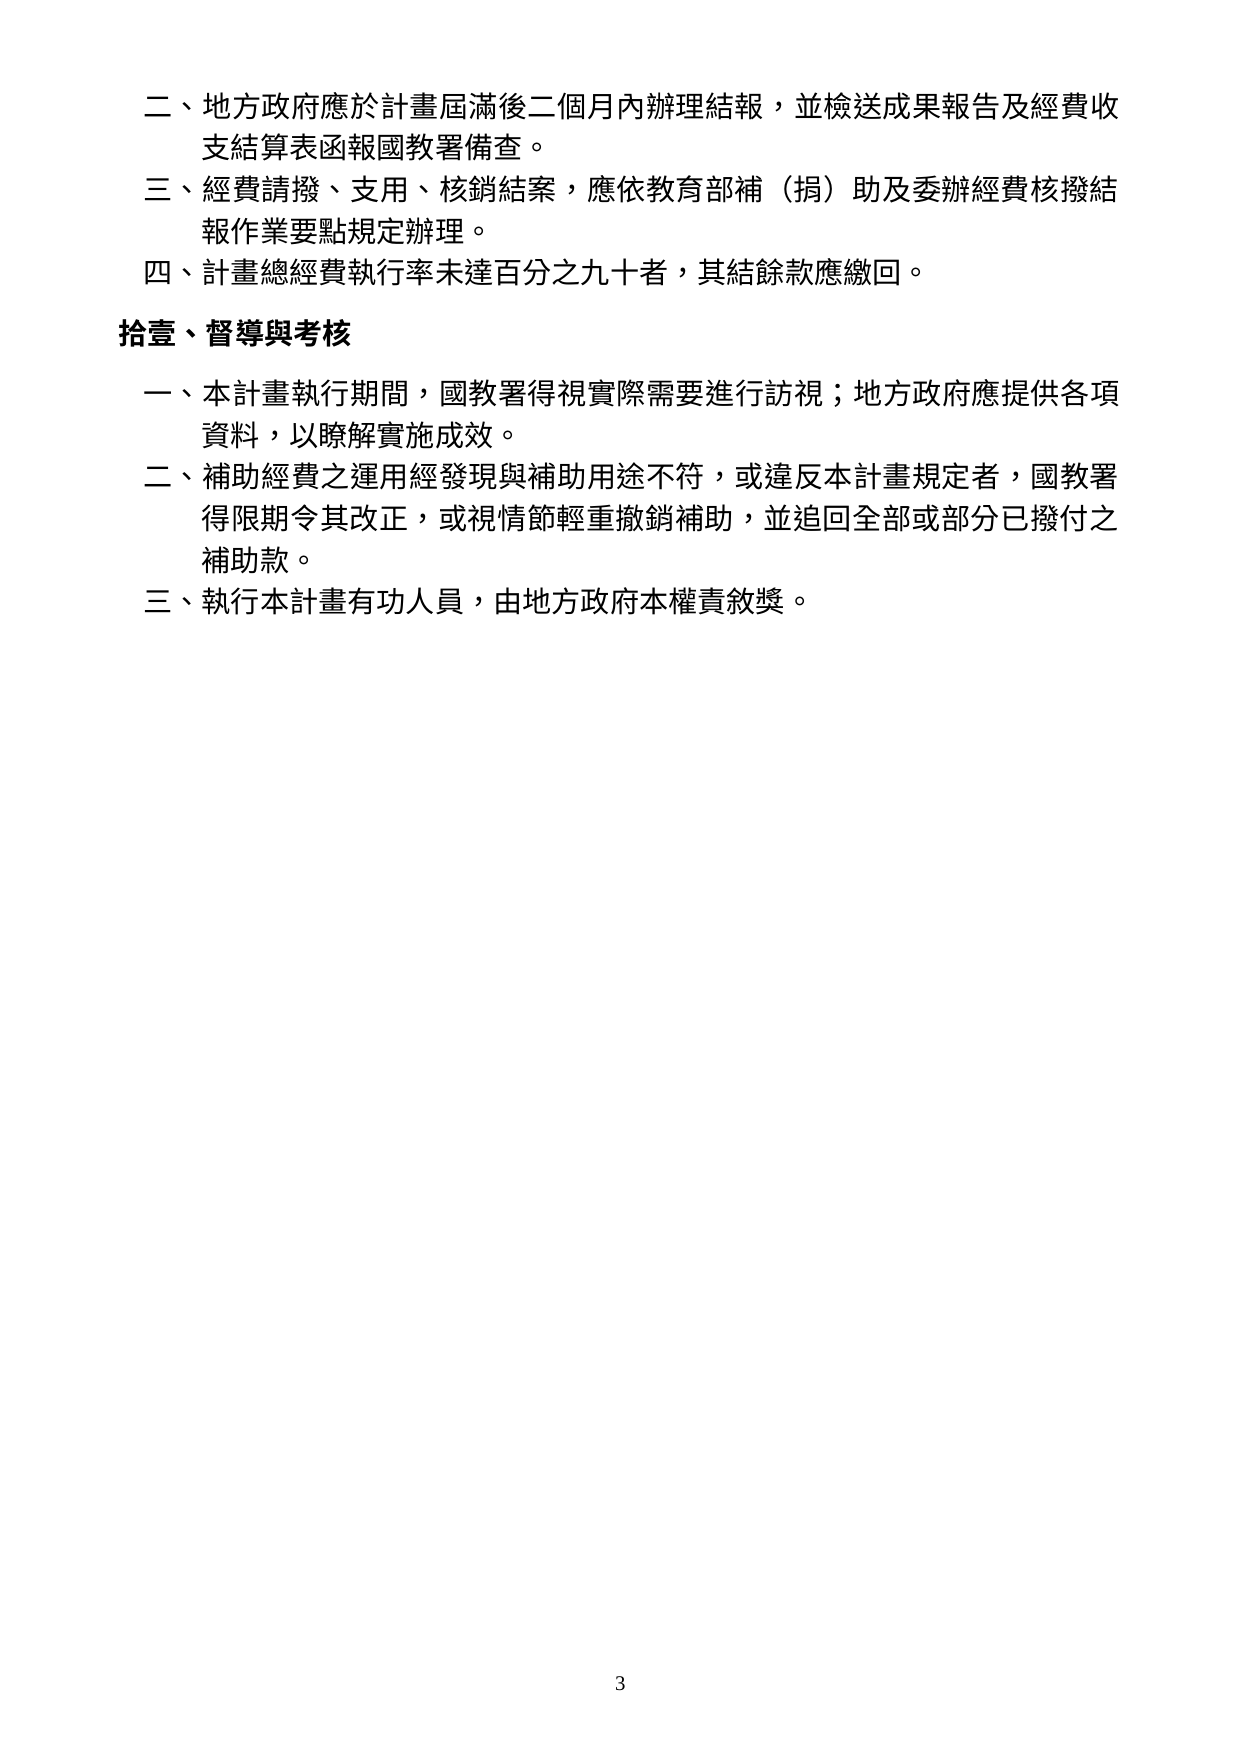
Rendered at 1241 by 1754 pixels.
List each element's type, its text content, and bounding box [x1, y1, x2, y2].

text 三、執行本計畫有功人員，由地方政府本權責敘獎。 [143, 579, 1119, 621]
text 二、補助經費之運用經發現與補助用途不符，或違反本計畫規定者，國教署得限期令其改正，或視情節輕重撤銷補助，並追回全部或部分已撥付之補助款。 [143, 454, 1119, 579]
text 二、地方政府應於計畫屆滿後二個月內辦理結報，並檢送成果報告及經費收支結算表函報國教署備查。 [143, 84, 1119, 167]
text 三、經費請撥、支用、核銷結案，應依教育部補（捐）助及委辦經費核撥結報作業要點規定辦理。 [143, 167, 1119, 250]
text 四、計畫總經費執行率未達百分之九十者，其結餘款應繳回。 [143, 250, 1119, 292]
text 一、本計畫執行期間，國教署得視實際需要進行訪視；地方政府應提供各項資料，以瞭解實施成效。 [143, 371, 1119, 454]
text 拾壹、督導與考核 [118, 311, 1119, 352]
